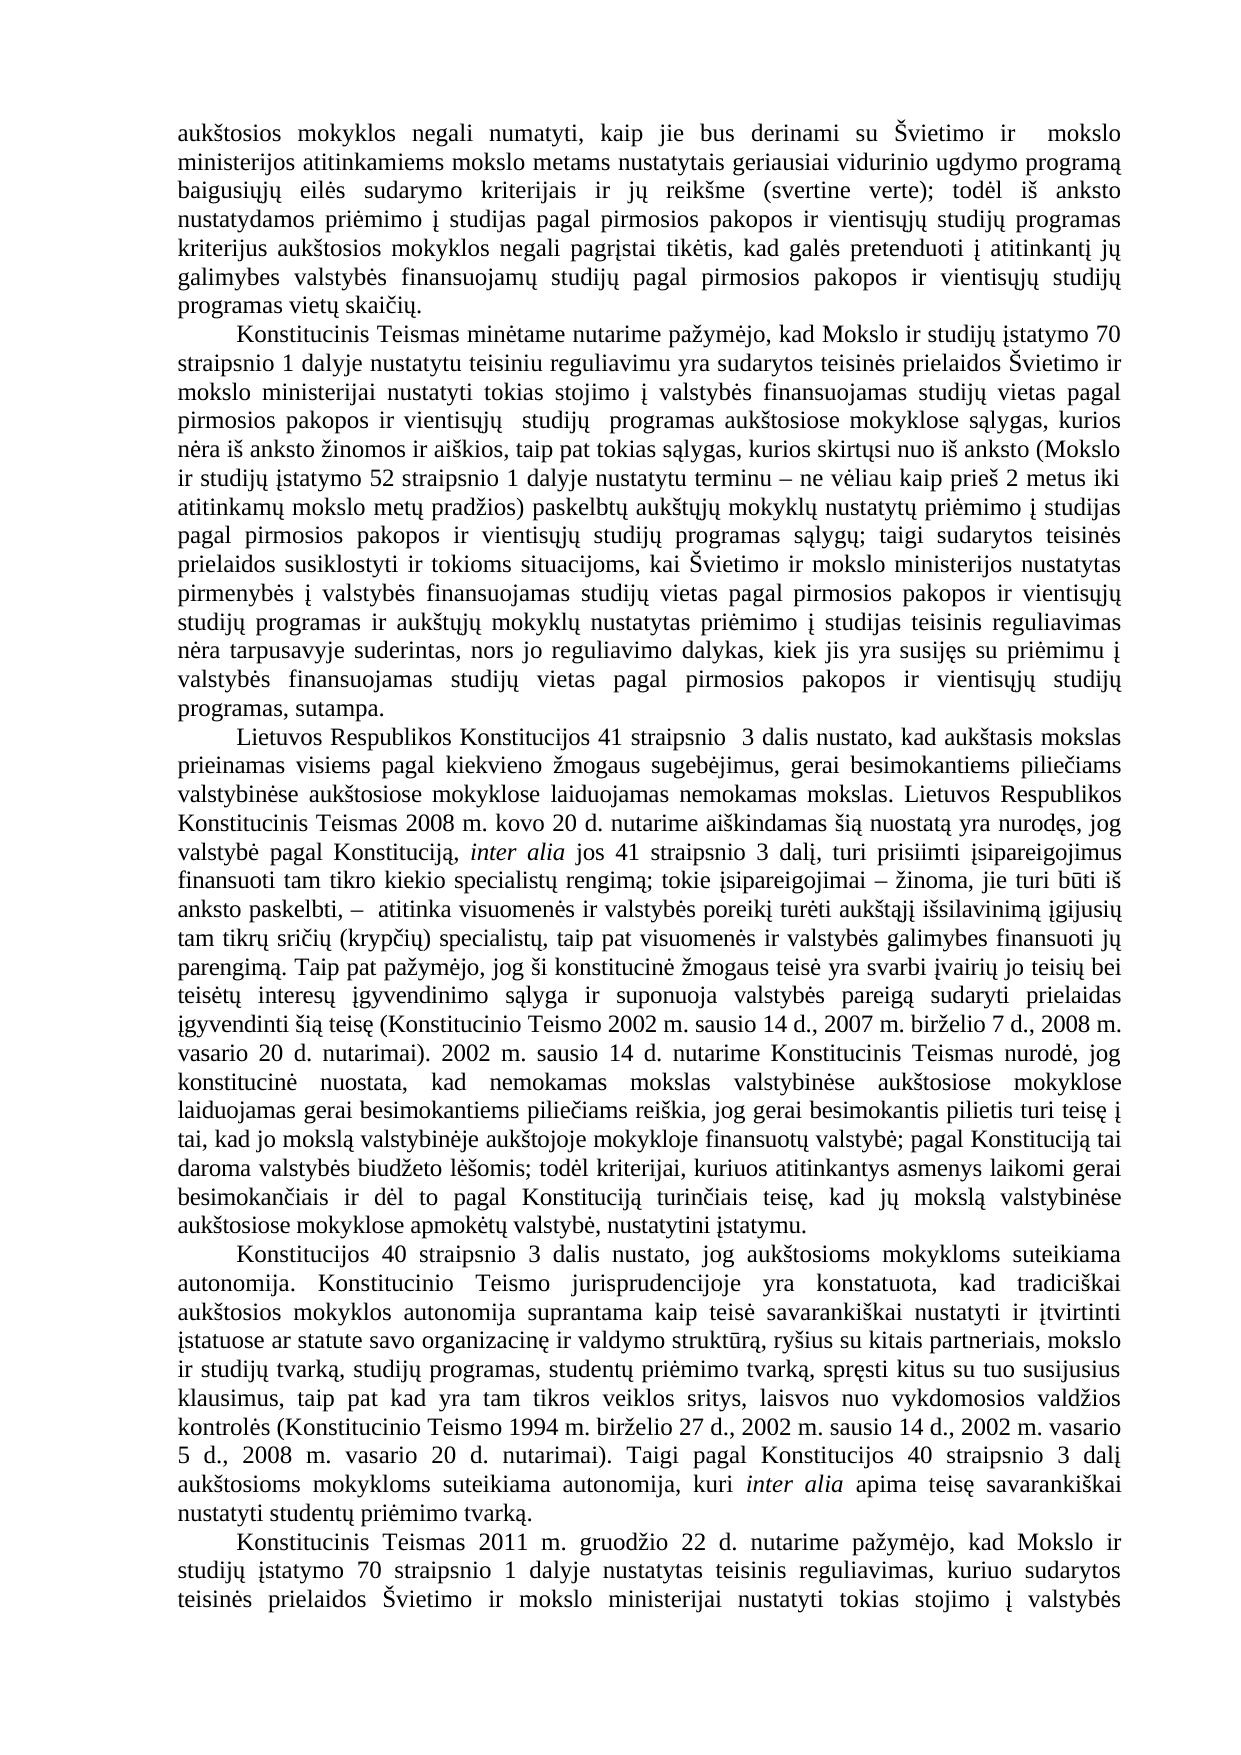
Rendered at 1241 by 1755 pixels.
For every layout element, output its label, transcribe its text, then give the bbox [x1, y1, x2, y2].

text aukštosios mokyklos negali numatyti, kaip jie bus derinami su Švietimo ir mokslo ministerijos atitinkamiems mokslo metams nustatytais geriausiai vidurinio ugdymo programą baigusiųjų eilės sudarymo kriterijais ir jų reikšme (svertine verte); todėl iš anksto nustatydamos priėmimo į studijas pagal pirmosios pakopos ir vientisųjų studijų programas kriterijus aukštosios mokyklos negali pagrįstai tikėtis, kad galės pretenduoti į atitinkantį jų galimybes valstybės finansuojamų studijų pagal pirmosios pakopos ir vientisųjų studijų programas vietų skaičių. [177, 118, 1122, 319]
text Lietuvos Respublikos Konstitucijos 41 straipsnio 3 dalis nustato, kad aukštasis mokslas prieinamas visiems pagal kiekvieno žmogaus sugebėjimus, gerai besimokantiems piliečiams valstybinėse aukštosiose mokyklose laiduojamas nemokamas mokslas. Lietuvos Respublikos Konstitucinis Teismas 2008 m. kovo 20 d. nutarime aiškindamas šią nuostatą yra nurodęs, jog valstybė pagal Konstituciją, inter alia jos 41 straipsnio 3 dalį, turi prisiimti įsipareigojimus finansuoti tam tikro kiekio specialistų rengimą; tokie įsipareigojimai – žinoma, jie turi būti iš anksto paskelbti, – atitinka visuomenės ir valstybės poreikį turėti aukštąjį išsilavinimą įgijusių tam tikrų sričių (krypčių) specialistų, taip pat visuomenės ir valstybės galimybes finansuoti jų parengimą. Taip pat pažymėjo, jog ši konstitucinė žmogaus teisė yra svarbi įvairių jo teisių bei teisėtų interesų įgyvendinimo sąlyga ir suponuoja valstybės pareigą sudaryti prielaidas įgyvendinti šią teisę (Konstitucinio teismo 2002 m. sausio 14 d., 2007 m. birželio 7 d., 2008 m. vasario 20 d. nutarimai). 2002 m. sausio 14 d. nutarime Konstitucinis Teismas nurodė, jog konstitucinė nuostata, kad nemokamas mokslas valstybinėse aukštosiose mokyklose laiduojamas gerai besimokantiems piliečiams reiškia, jog gerai besimokantis pilietis turi teisę į tai, kad jo mokslą valstybinėje aukštojoje mokykloje finansuotų valstybė; pagal Konstituciją tai daroma valstybės biudžeto lėšomis; todėl kriterijai, kuriuos atitinkantys asmenys laikomi gerai besimokančiais ir dėl to pagal Konstituciją turinčiais teisę, kad jų mokslą valstybinėse aukštosiose mokyklose apmokėtų valstybė, nustatytini įstatymu. [177, 722, 1122, 1239]
text Konstitucinis Teismas minėtame nutarime pažymėjo, kad Mokslo ir studijų įstatymo 70 straipsnio 1 dalyje nustatytu teisiniu reguliavimu yra sudarytos teisinės prielaidos Švietimo ir mokslo ministerijai nustatyti tokias stojimo į valstybės finansuojamas studijų vietas pagal pirmosios pakopos ir vientisųjų studijų programas aukštosiose mokyklose sąlygas, kurios nėra iš anksto žinomos ir aiškios, taip pat tokias sąlygas, kurios skirtųsi nuo iš anksto (Mokslo ir studijų įstatymo 52 straipsnio 1 dalyje nustatytu terminu – ne vėliau kaip prieš 2 metus iki atitinkamų mokslo metų pradžios) paskelbtų aukštųjų mokyklų nustatytų priėmimo į studijas pagal pirmosios pakopos ir vientisųjų studijų programas sąlygų; taigi sudarytos teisinės prielaidos susiklostyti ir tokioms situacijoms, kai Švietimo ir mokslo ministerijos nustatytas pirmenybės į valstybės finansuojamas studijų vietas pagal pirmosios pakopos ir vientisųjų studijų programas ir aukštųjų mokyklų nustatytas priėmimo į studijas teisinis reguliavimas nėra tarpusavyje suderintas, nors jo reguliavimo dalykas, kiek jis yra susijęs su priėmimu į valstybės finansuojamas studijų vietas pagal pirmosios pakopos ir vientisųjų studijų programas, sutampa. [177, 319, 1122, 722]
text Konstitucijos 40 straipsnio 3 dalis nustato, jog aukštosioms mokykloms suteikiama autonomija. Konstitucinio Teismo jurisprudencijoje yra konstatuota, kad tradiciškai aukštosios mokyklos autonomija suprantama kaip teisė savarankiškai nustatyti ir įtvirtinti įstatuose ar statute savo organizacinę ir valdymo struktūrą, ryšius su kitais partneriais, mokslo ir studijų tvarką, studijų programas, studentų priėmimo tvarką, spręsti kitus su tuo susijusius klausimus, taip pat kad yra tam tikros veiklos sritys, laisvos nuo vykdomosios valdžios kontrolės (Konstitucinio Teismo 1994 m. birželio 27 d., 2002 m. sausio 14 d., 2002 m. vasario 5 d., 2008 m. vasario 20 d. nutarimai). Taigi pagal Konstitucijos 40 straipsnio 3 dalį aukštosioms mokykloms suteikiama autonomija, kuri inter alia apima teisę savarankiškai nustatyti studentų priėmimo tvarką. [177, 1239, 1122, 1527]
text Konstitucinis Teismas 2011 m. gruodžio 22 d. nutarime pažymėjo, kad Mokslo ir studijų įstatymo 70 straipsnio 1 dalyje nustatytas teisinis reguliavimas, kuriuo sudarytos teisinės prielaidos Švietimo ir mokslo ministerijai nustatyti tokias stojimo į valstybės [177, 1527, 1122, 1613]
